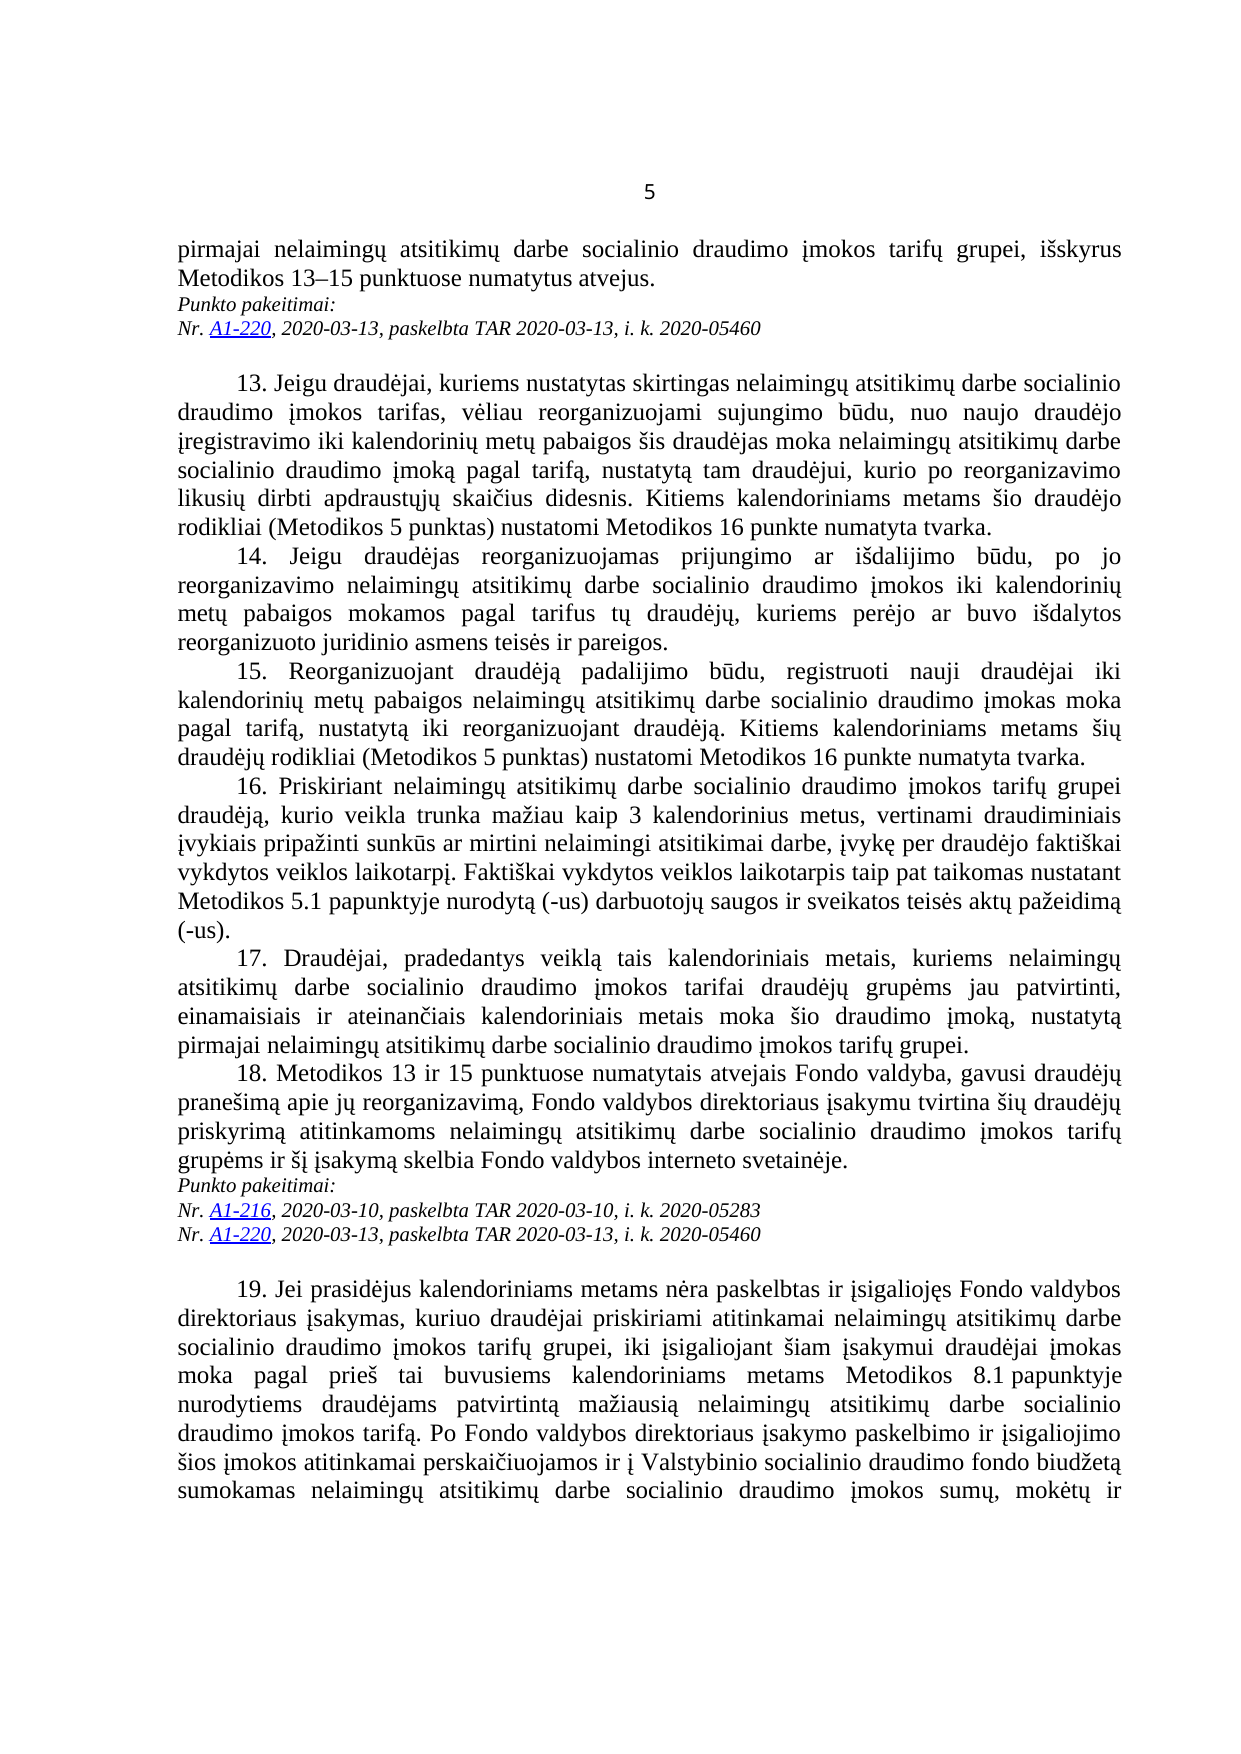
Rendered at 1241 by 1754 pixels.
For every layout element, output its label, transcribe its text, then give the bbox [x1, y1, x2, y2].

text Punkto pakeitimai: [177, 1173, 1122, 1197]
text 16. Priskiriant nelaimingų atsitikimų darbe socialinio draudimo įmokos tarifų grupei draudėją, kurio veikla trunka mažiau kaip 3 kalendorinius metus, vertinami draudiminiais įvykiais pripažinti sunkūs ar mirtini nelaimingi atsitikimai darbe, įvykę per draudėjo faktiškai vykdytos veiklos laikotarpį. Faktiškai vykdytos veiklos laikotarpis taip pat taikomas nustatant Metodikos 5.1 papunktyje nurodytą (-us) darbuotojų saugos ir sveikatos teisės aktų pažeidimą (-us). [177, 771, 1122, 943]
text 14. Jeigu draudėjas reorganizuojamas prijungimo ar išdalijimo būdu, po jo reorganizavimo nelaimingų atsitikimų darbe socialinio draudimo įmokos iki kalendorinių metų pabaigos mokamos pagal tarifus tų draudėjų, kuriems perėjo ar buvo išdalytos reorganizuoto juridinio asmens teisės ir pareigos. [177, 541, 1122, 656]
text Nr. A1-220, 2020-03-13, paskelbta TAR 2020-03-13, i. k. 2020-05460 [177, 1222, 1122, 1246]
text 15. Reorganizuojant draudėją padalijimo būdu, registruoti nauji draudėjai iki kalendorinių metų pabaigos nelaimingų atsitikimų darbe socialinio draudimo įmokas moka pagal tarifą, nustatytą iki reorganizuojant draudėją. Kitiems kalendoriniams metams šių draudėjų rodikliai (Metodikos 5 punktas) nustatomi Metodikos 16 punkte numatyta tvarka. [177, 656, 1122, 771]
text Nr. A1-220, 2020-03-13, paskelbta TAR 2020-03-13, i. k. 2020-05460 [177, 316, 1122, 340]
text pirmajai nelaimingų atsitikimų darbe socialinio draudimo įmokos tarifų grupei, išskyrus Metodikos 13–15 punktuose numatytus atvejus. [177, 234, 1122, 292]
text Punkto pakeitimai: [177, 292, 1122, 316]
text 13. Jeigu draudėjai, kuriems nustatytas skirtingas nelaimingų atsitikimų darbe socialinio draudimo įmokos tarifas, vėliau reorganizuojami sujungimo būdu, nuo naujo draudėjo įregistravimo iki kalendorinių metų pabaigos šis draudėjas moka nelaimingų atsitikimų darbe socialinio draudimo įmoką pagal tarifą, nustatytą tam draudėjui, kurio po reorganizavimo likusių dirbti apdraustųjų skaičius didesnis. Kitiems kalendoriniams metams šio draudėjo rodikliai (Metodikos 5 punktas) nustatomi Metodikos 16 punkte numatyta tvarka. [177, 368, 1122, 541]
text 18. Metodikos 13 ir 15 punktuose numatytais atvejais Fondo valdyba, gavusi draudėjų pranešimą apie jų reorganizavimą, Fondo valdybos direktoriaus įsakymu tvirtina šių draudėjų priskyrimą atitinkamoms nelaimingų atsitikimų darbe socialinio draudimo įmokos tarifų grupėms ir šį įsakymą skelbia Fondo valdybos interneto svetainėje. [177, 1058, 1122, 1173]
text 19. Jei prasidėjus kalendoriniams metams nėra paskelbtas ir įsigaliojęs Fondo valdybos direktoriaus įsakymas, kuriuo draudėjai priskiriami atitinkamai nelaimingų atsitikimų darbe socialinio draudimo įmokos tarifų grupei, iki įsigaliojant šiam įsakymui draudėjai įmokas moka pagal prieš tai buvusiems kalendoriniams metams Metodikos 8.1 papunktyje nurodytiems draudėjams patvirtintą mažiausią nelaimingų atsitikimų darbe socialinio draudimo įmokos tarifą. Po Fondo valdybos direktoriaus įsakymo paskelbimo ir įsigaliojimo šios įmokos atitinkamai perskaičiuojamos ir į Valstybinio socialinio draudimo fondo biudžetą sumokamas nelaimingų atsitikimų darbe socialinio draudimo įmokos sumų, mokėtų ir [177, 1274, 1122, 1504]
text 17. Draudėjai, pradedantys veiklą tais kalendoriniais metais, kuriems nelaimingų atsitikimų darbe socialinio draudimo įmokos tarifai draudėjų grupėms jau patvirtinti, einamaisiais ir ateinančiais kalendoriniais metais moka šio draudimo įmoką, nustatytą pirmajai nelaimingų atsitikimų darbe socialinio draudimo įmokos tarifų grupei. [177, 943, 1122, 1058]
text Nr. A1-216, 2020-03-10, paskelbta TAR 2020-03-10, i. k. 2020-05283 [177, 1197, 1122, 1222]
